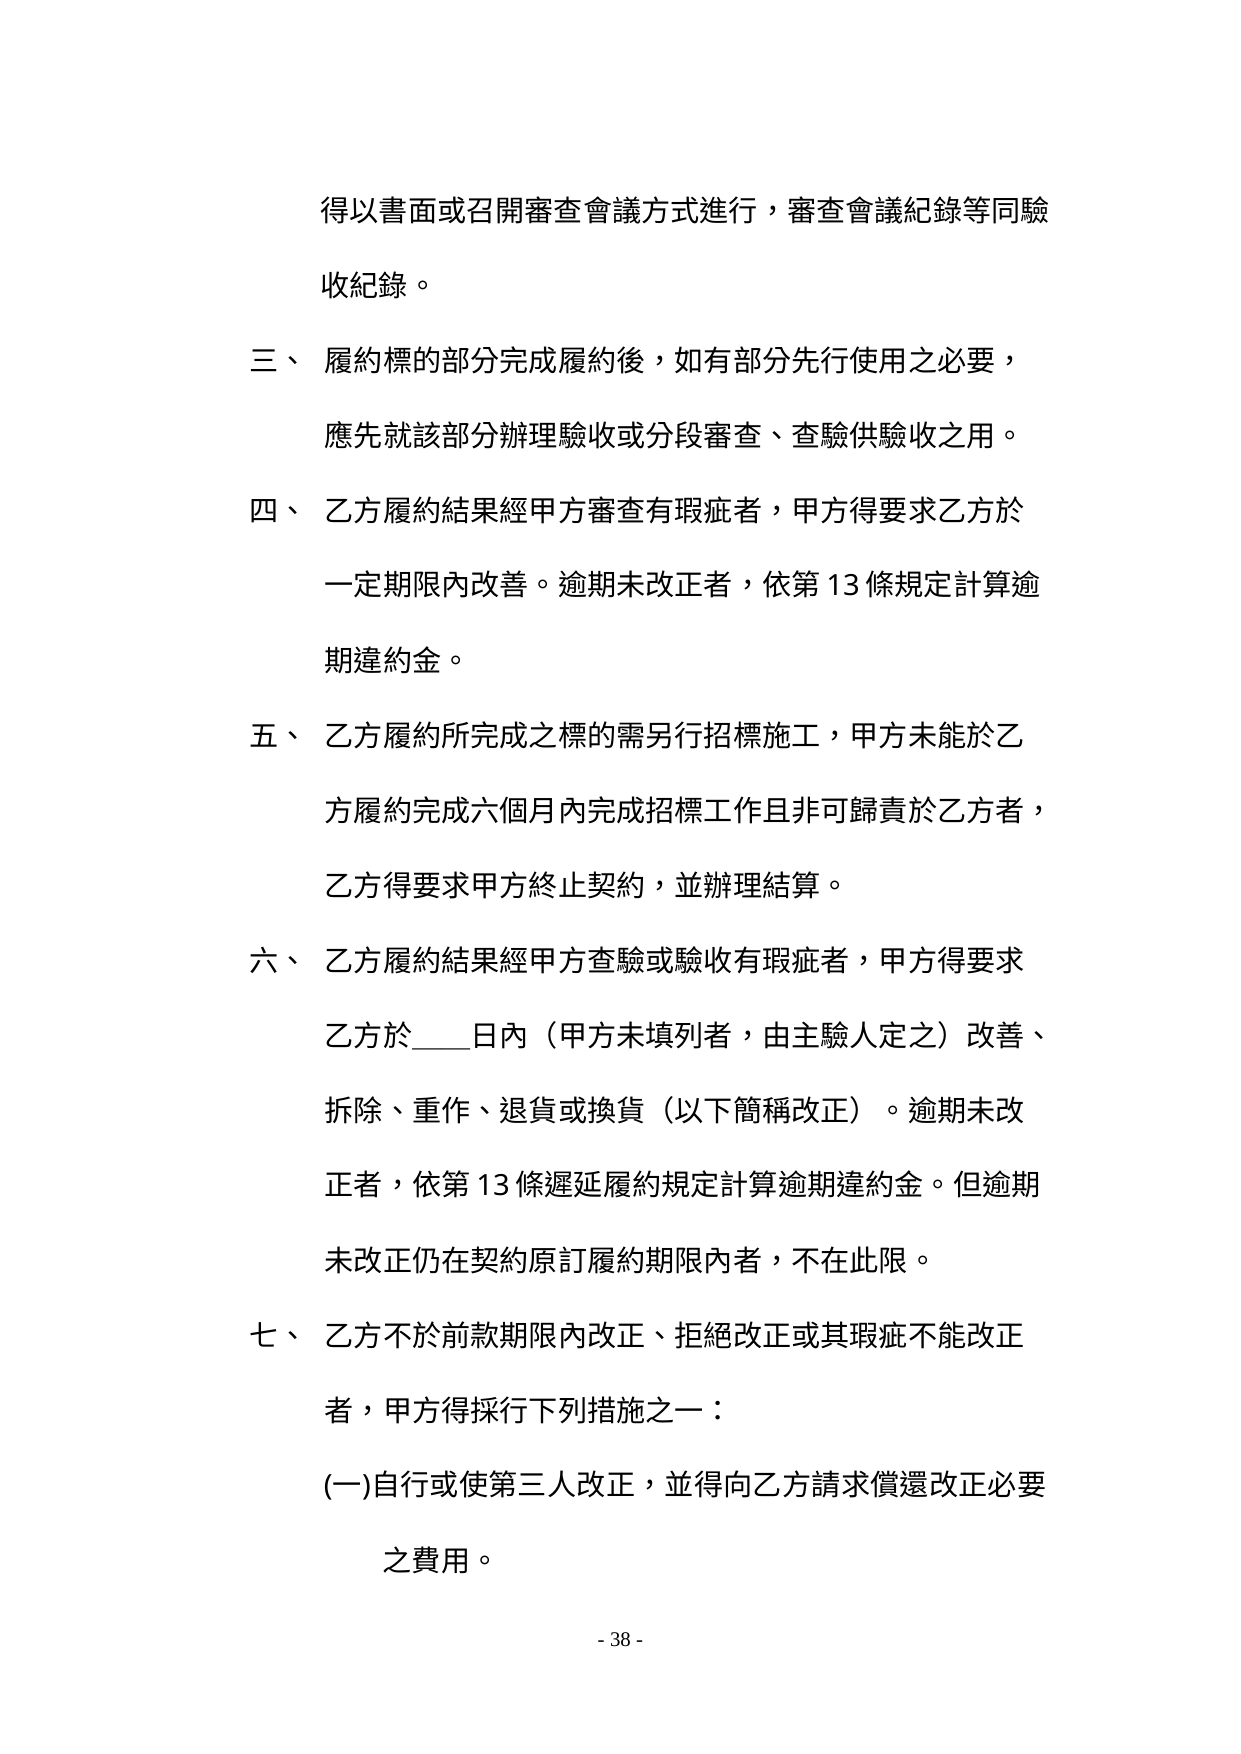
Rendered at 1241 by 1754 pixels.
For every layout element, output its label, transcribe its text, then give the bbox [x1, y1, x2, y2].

text (一)自行或使第三人改正，並得向乙方請求償還改正必要之費用。 [323, 1439, 1047, 1589]
list 乙方履約結果經甲方審查有瑕疵者，甲方得要求乙方於一定期限內改善。逾期未改正者，依第13條規定計算逾期違約金。 [249, 464, 1053, 689]
list 履約標的部分完成履約後，如有部分先行使用之必要，應先就該部分辦理驗收或分段審查、查驗供驗收之用。 [249, 314, 1053, 464]
list 乙方履約結果經甲方查驗或驗收有瑕疵者，甲方得要求乙方於＿＿日內（甲方未填列者，由主驗人定之）改善、拆除、重作、退貨或換貨（以下簡稱改正）。逾期未改正者，依第13條遲延履約規定計算逾期違約金。但逾期未改正仍在契約原訂履約期限內者，不在此限。 [249, 914, 1053, 1289]
list 乙方履約所完成之標的需另行招標施工，甲方未能於乙方履約完成六個月內完成招標工作且非可歸責於乙方者，乙方得要求甲方終止契約，並辦理結算。 [249, 689, 1053, 914]
text 得以書面或召開審查會議方式進行，審查會議紀錄等同驗收紀錄。 [320, 164, 1053, 314]
list 乙方不於前款期限內改正、拒絕改正或其瑕疵不能改正者，甲方得採行下列措施之一： [249, 1289, 1053, 1439]
